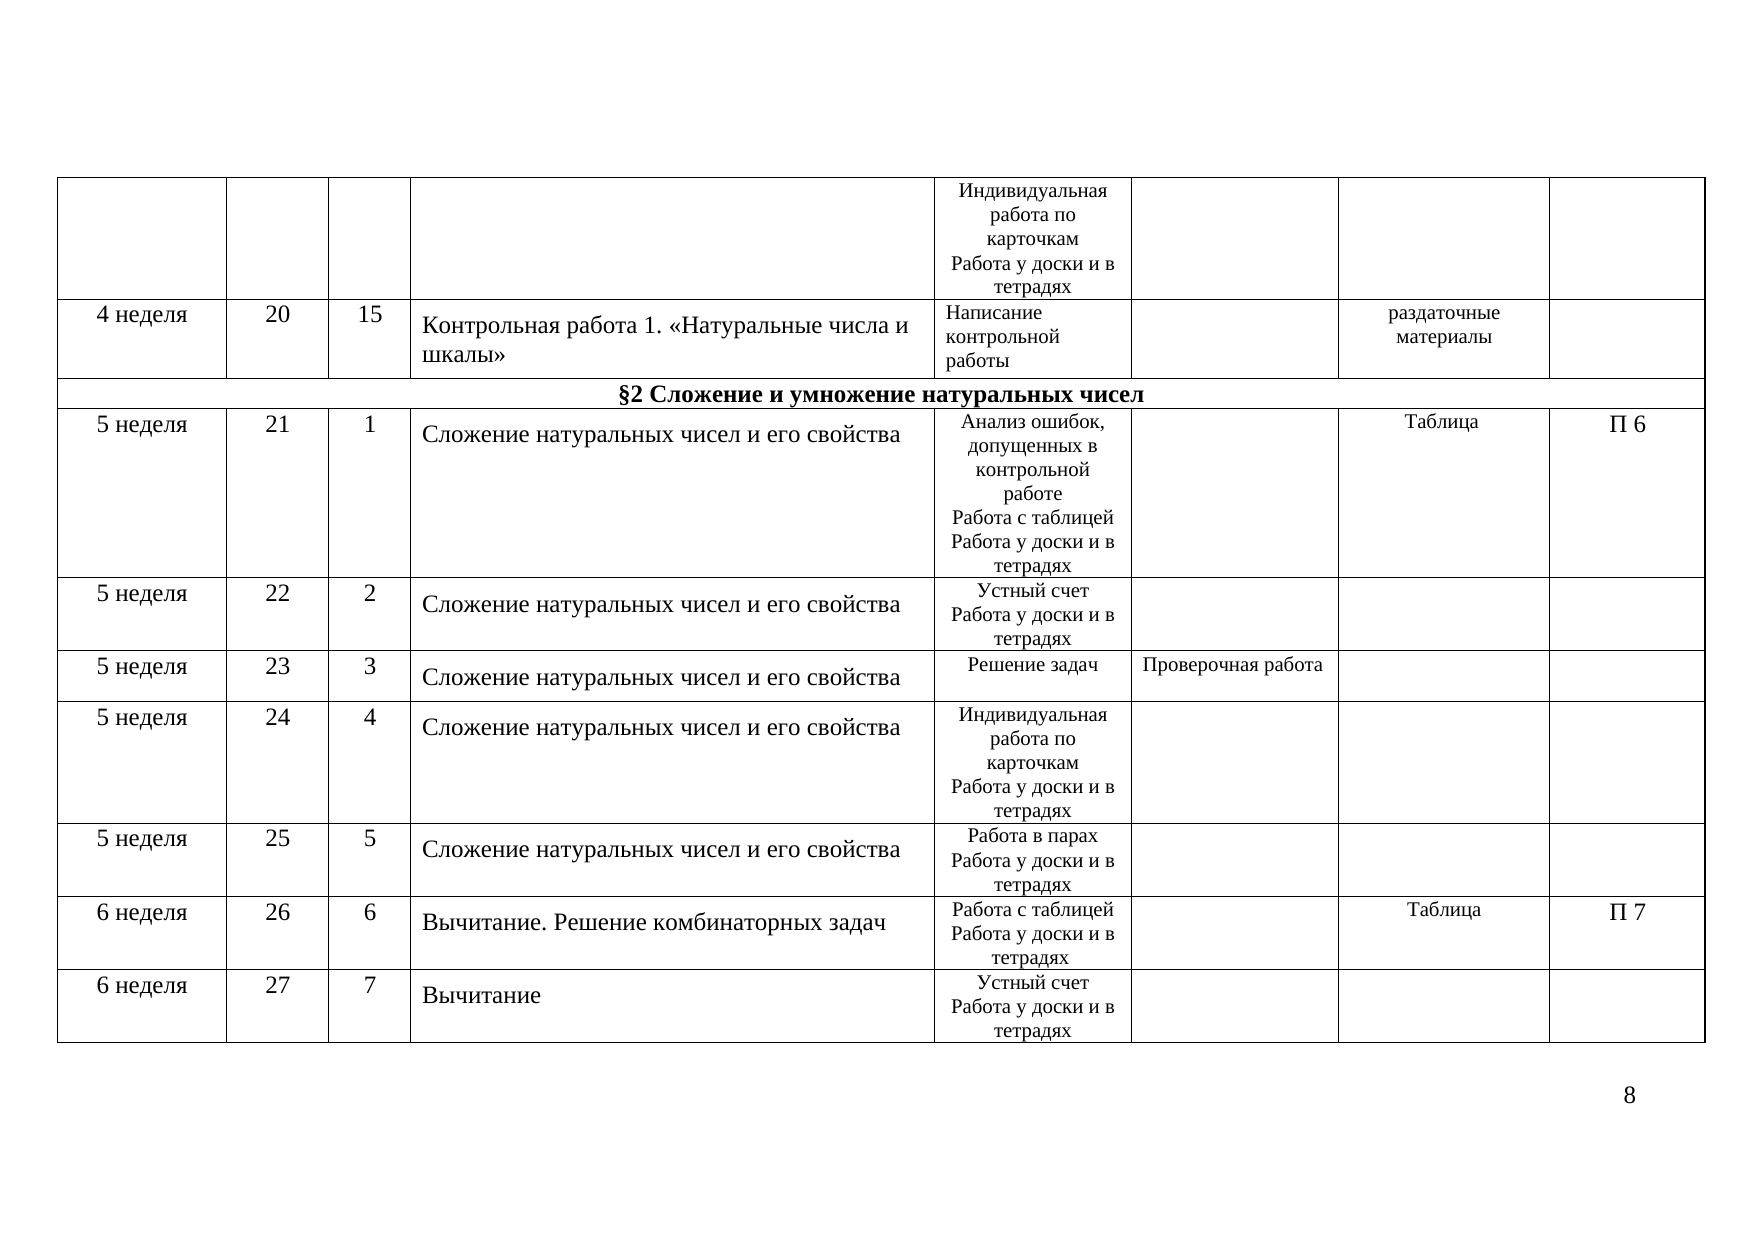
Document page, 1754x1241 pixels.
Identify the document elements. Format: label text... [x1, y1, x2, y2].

table_cell [227, 178, 328, 298]
table_cell [1132, 300, 1338, 378]
table_cell [1550, 970, 1704, 1042]
table_cell [1132, 178, 1338, 298]
table_cell 2 [329, 578, 410, 650]
table_cell Индивидуальная работа по карточкам Работа у доски и в тетрадях [935, 702, 1131, 822]
table_cell [1550, 300, 1704, 378]
table_cell 15 [329, 300, 410, 378]
table_cell [1550, 824, 1704, 896]
table_cell [1339, 178, 1549, 298]
table_cell Проверочная работа [1132, 651, 1338, 701]
table_cell [1339, 651, 1549, 701]
table_cell [1339, 970, 1549, 1042]
table_cell Сложение натуральных чисел и его свойства [411, 409, 934, 577]
table_cell 21 [227, 409, 328, 577]
table_cell Сложение натуральных чисел и его свойства [411, 651, 934, 701]
table_cell Сложение натуральных чисел и его свойства [411, 578, 934, 650]
table_cell 5 неделя [58, 702, 226, 822]
table_cell [1339, 702, 1549, 822]
table_cell 5 неделя [58, 578, 226, 650]
table_cell [1339, 578, 1549, 650]
table_cell 4 неделя [58, 300, 226, 378]
table_cell П 7 [1550, 897, 1704, 969]
table_cell 5 неделя [58, 409, 226, 577]
table_cell 6 неделя [58, 897, 226, 969]
table_cell [1550, 178, 1704, 298]
table_cell раздаточные материалы [1339, 300, 1549, 378]
table_cell 26 [227, 897, 328, 969]
table_cell Сложение натуральных чисел и его свойства [411, 702, 934, 822]
table_cell 27 [227, 970, 328, 1042]
table_cell Анализ ошибок, допущенных в контрольной работе Работа с таблицей Работа у доски и в тетрадях [935, 409, 1131, 577]
table_cell 6 неделя [58, 970, 226, 1042]
table_cell Решение задач [935, 651, 1131, 701]
table_cell Таблица [1339, 409, 1549, 577]
table_cell [411, 178, 934, 298]
table_cell [1550, 702, 1704, 822]
table_cell [1550, 651, 1704, 701]
table_cell [58, 178, 226, 298]
table_cell Устный счет Работа у доски и в тетрадях [935, 970, 1131, 1042]
table_cell [1132, 578, 1338, 650]
table_cell 20 [227, 300, 328, 378]
table_cell 5 неделя [58, 651, 226, 701]
table_cell Вычитание. Решение комбинаторных задач [411, 897, 934, 969]
table_cell 24 [227, 702, 328, 822]
table_cell П 6 [1550, 409, 1704, 577]
table_cell [1132, 897, 1338, 969]
table_cell Контрольная работа 1. «Натуральные числа и шкалы» [411, 300, 934, 378]
table_cell [1339, 824, 1549, 896]
table_cell Устный счет Работа у доски и в тетрадях [935, 578, 1131, 650]
table_cell §2 Сложение и умножение натуральных чисел [58, 379, 1704, 408]
table_cell [1132, 824, 1338, 896]
table_cell Работа с таблицей Работа у доски и в тетрадях [935, 897, 1131, 969]
table_cell Работа в парах Работа у доски и в тетрадях [935, 824, 1131, 896]
table_cell 6 [329, 897, 410, 969]
table_cell [329, 178, 410, 298]
table_cell Вычитание [411, 970, 934, 1042]
table_cell [1550, 578, 1704, 650]
table_cell 3 [329, 651, 410, 701]
table_cell 1 [329, 409, 410, 577]
table_cell 4 [329, 702, 410, 822]
table_cell [1132, 702, 1338, 822]
table_cell 22 [227, 578, 328, 650]
table_cell Написание контрольной работы [935, 300, 1131, 378]
table_cell 5 неделя [58, 824, 226, 896]
table_cell 25 [227, 824, 328, 896]
table_cell Сложение натуральных чисел и его свойства [411, 824, 934, 896]
table_cell Таблица [1339, 897, 1549, 969]
table_cell [1132, 409, 1338, 577]
table_cell 5 [329, 824, 410, 896]
table_cell 23 [227, 651, 328, 701]
table_cell [1132, 970, 1338, 1042]
table_cell 7 [329, 970, 410, 1042]
table_cell Индивидуальная работа по карточкам Работа у доски и в тетрадях [935, 178, 1131, 298]
